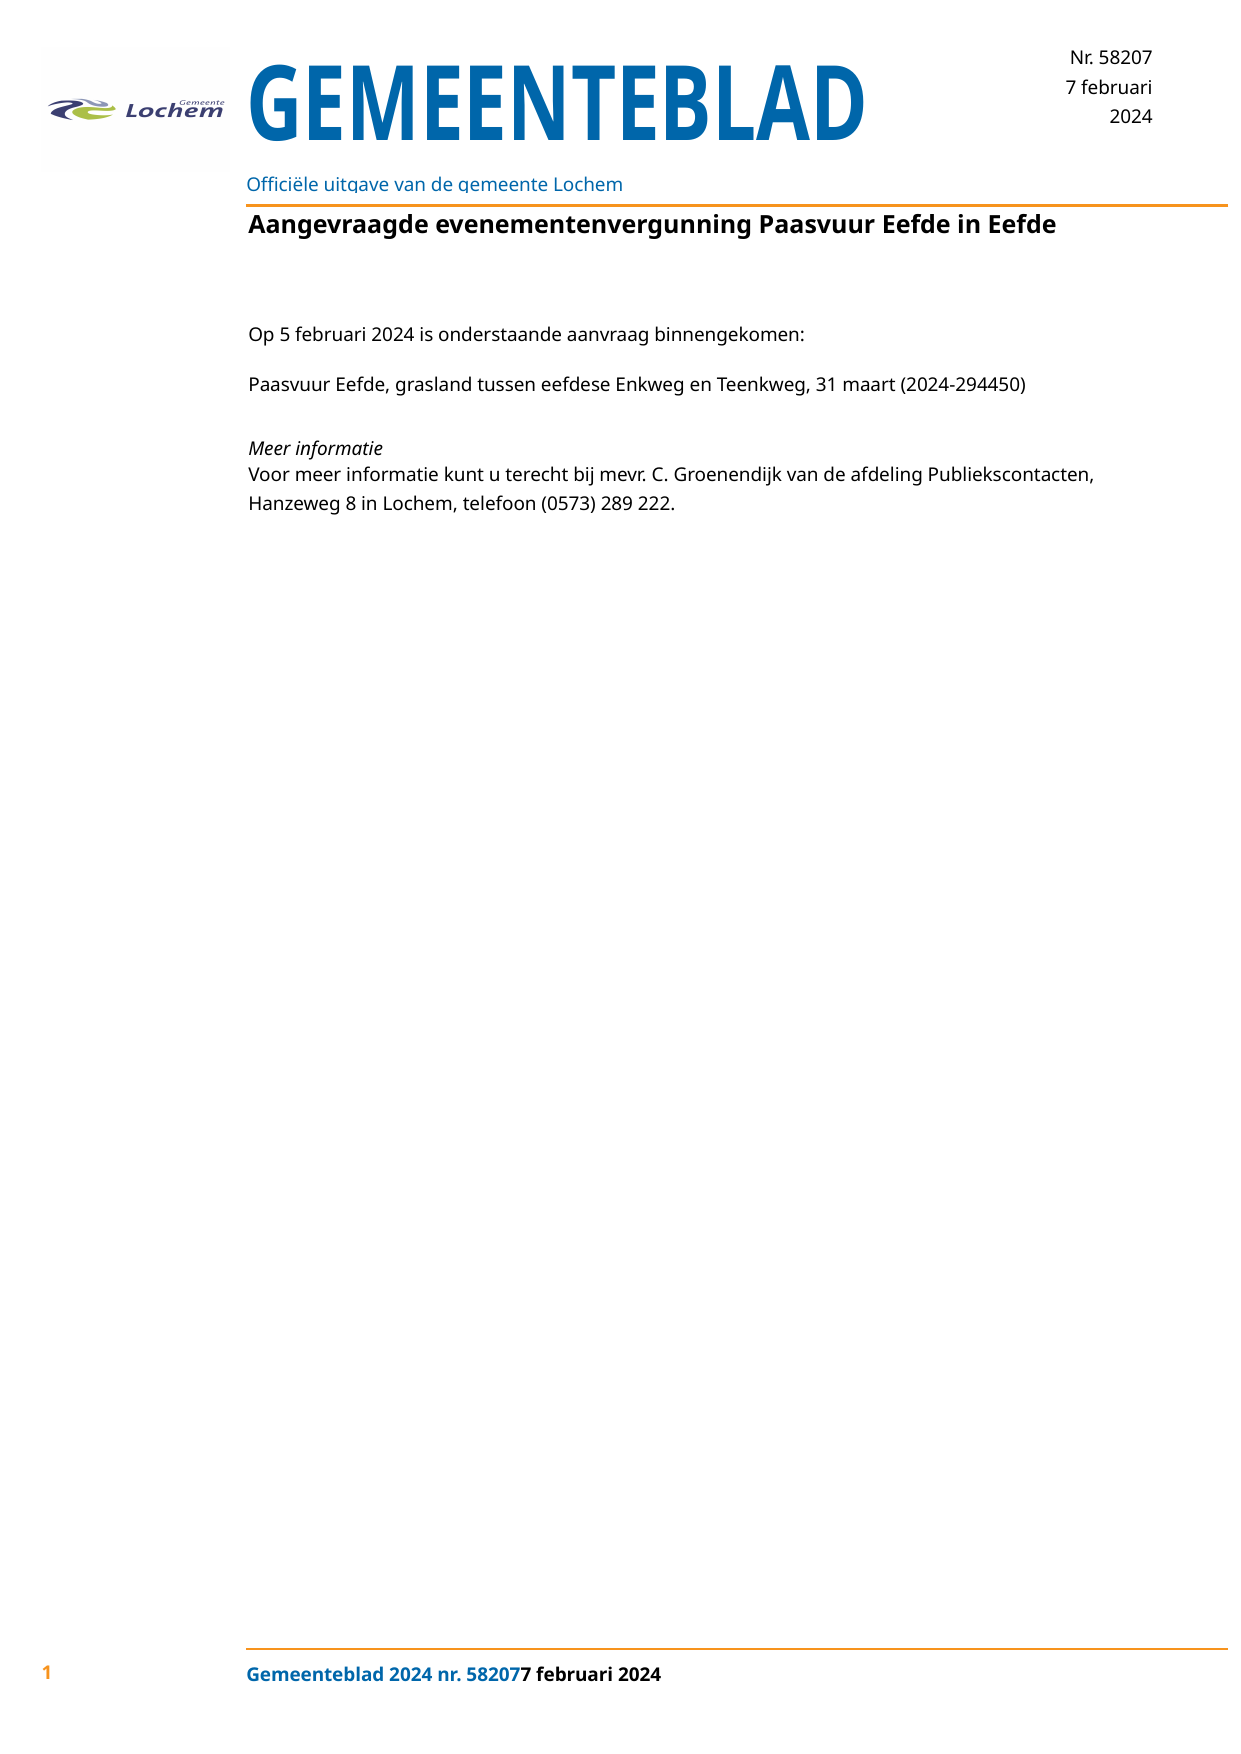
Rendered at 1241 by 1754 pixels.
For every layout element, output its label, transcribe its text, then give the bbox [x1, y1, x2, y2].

text Voor meer informatie kunt u terecht bij mevr. C. Groenendijk van de afdeling Publiekscontacten, Hanzeweg 8 in Lochem, telefoon (0573) 289 222. [248, 461, 1152, 516]
text Paasvuur Eefde, grasland tussen eefdese Enkweg en Teenkweg, 31 maart (2024-294450) [248, 371, 1152, 397]
text Op 5 februari 2024 is onderstaande aanvraag binnengekomen: [248, 321, 1152, 346]
text Aangevraagde evenementenvergunning Paasvuur Eefde in Eefde [248, 207, 1152, 241]
text Meer informatie [248, 435, 1152, 461]
picture [41, 47, 231, 172]
